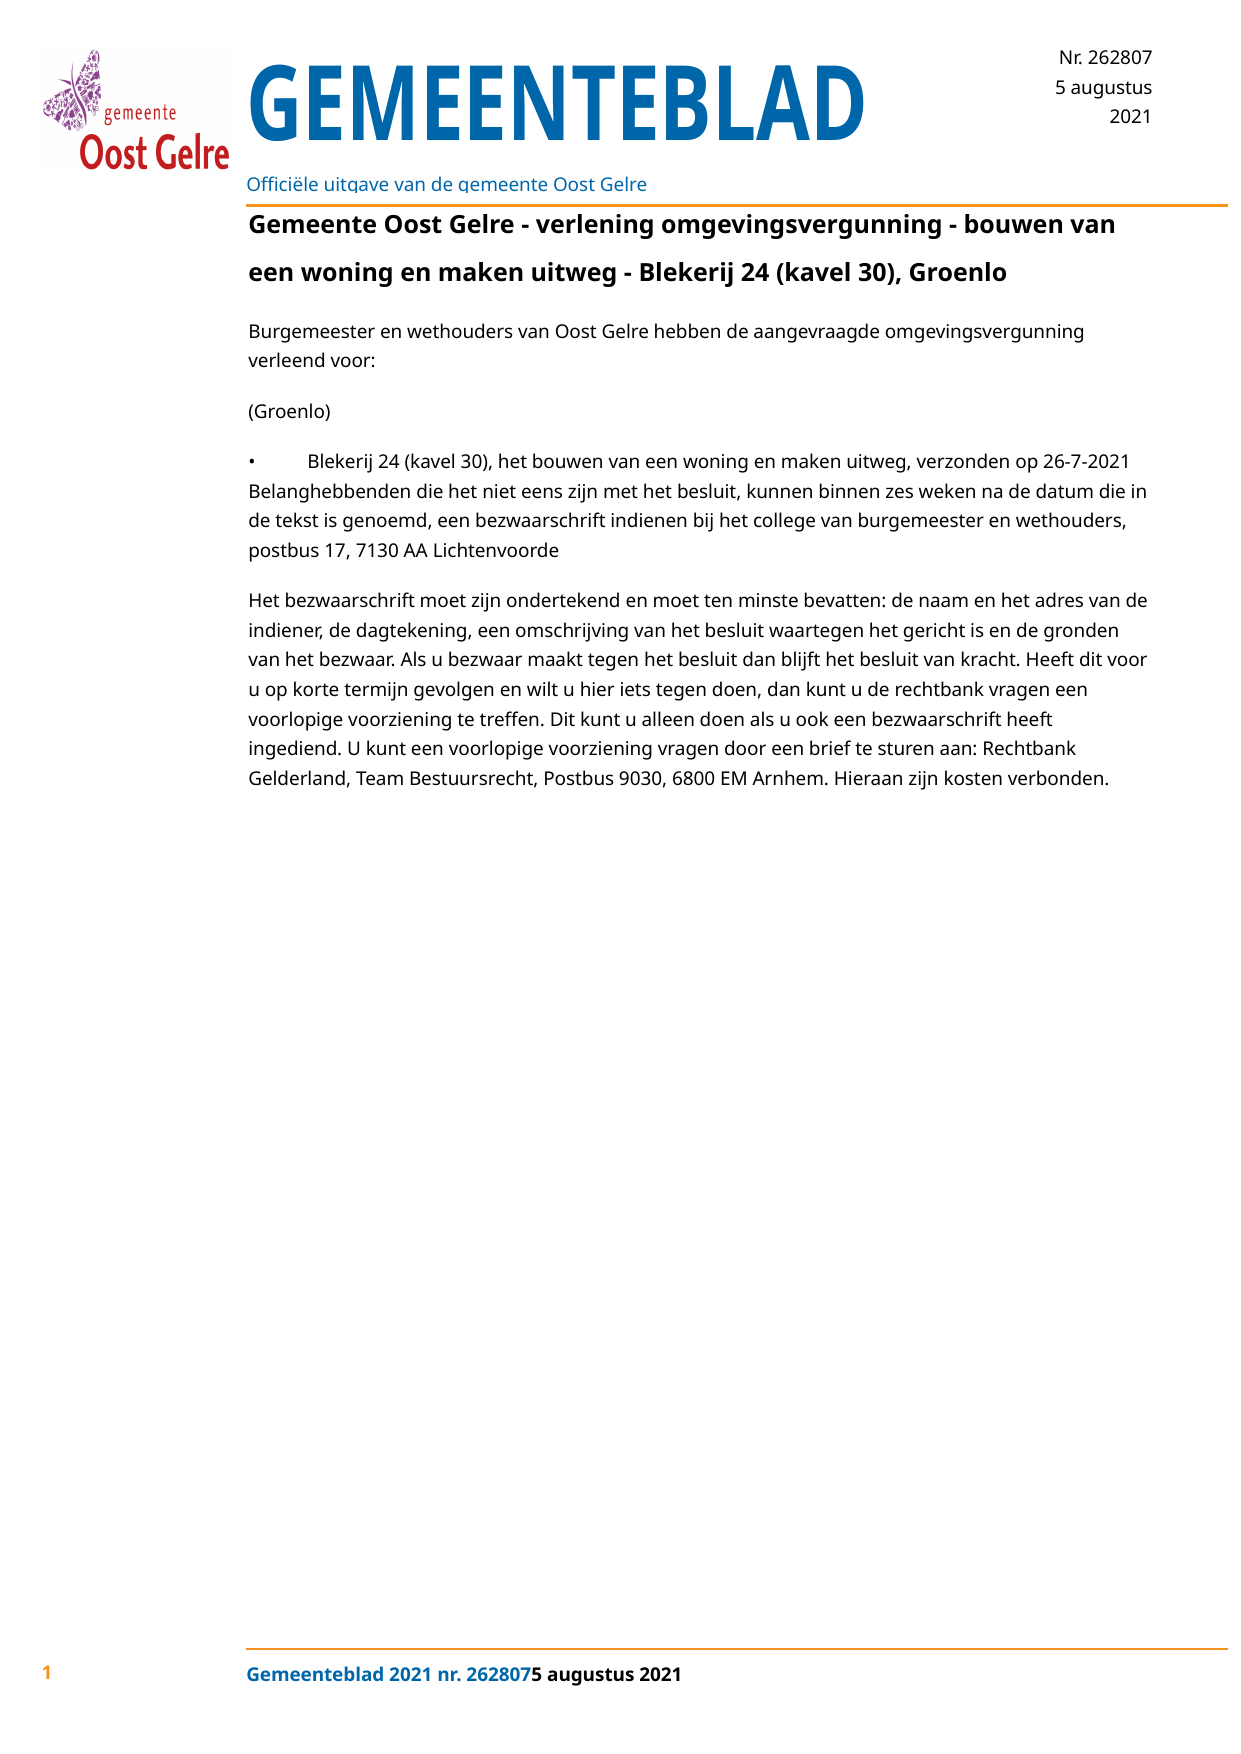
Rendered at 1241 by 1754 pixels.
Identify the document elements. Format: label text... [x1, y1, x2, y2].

text (Groenlo) [248, 398, 1152, 424]
list Blekerij 24 (kavel 30), het bouwen van een woning en maken uitweg, verzonden op 26-7-2021 [248, 448, 1152, 474]
picture [41, 47, 231, 172]
text Belanghebbenden die het niet eens zijn met het besluit, kunnen binnen zes weken na de datum die in de tekst is genoemd, een bezwaarschrift indienen bij het college van burgemeester en wethouders, postbus 17, 7130 AA Lichtenvoorde [248, 478, 1152, 563]
text Gemeente Oost Gelre - verlening omgevingsvergunning - bouwen van een woning en maken uitweg - Blekerij 24 (kavel 30), Groenlo [248, 207, 1152, 288]
text Burgemeester en wethouders van Oost Gelre hebben de aangevraagde omgevingsvergunning verleend voor: [248, 318, 1152, 373]
text Het bezwaarschrift moet zijn ondertekend en moet ten minste bevatten: de naam en het adres van de indiener, de dagtekening, een omschrijving van het besluit waartegen het gericht is en de gronden van het bezwaar. Als u bezwaar maakt tegen het besluit dan blijft het besluit van kracht. Heeft dit voor u op korte termijn gevolgen en wilt u hier iets tegen doen, dan kunt u de rechtbank vragen een voorlopige voorziening te treffen. Dit kunt u alleen doen als u ook een bezwaarschrift heeft ingediend. U kunt een voorlopige voorziening vragen door een brief te sturen aan: Rechtbank Gelderland, Team Bestuursrecht, Postbus 9030, 6800 EM Arnhem. Hieraan zijn kosten verbonden. [248, 587, 1152, 791]
